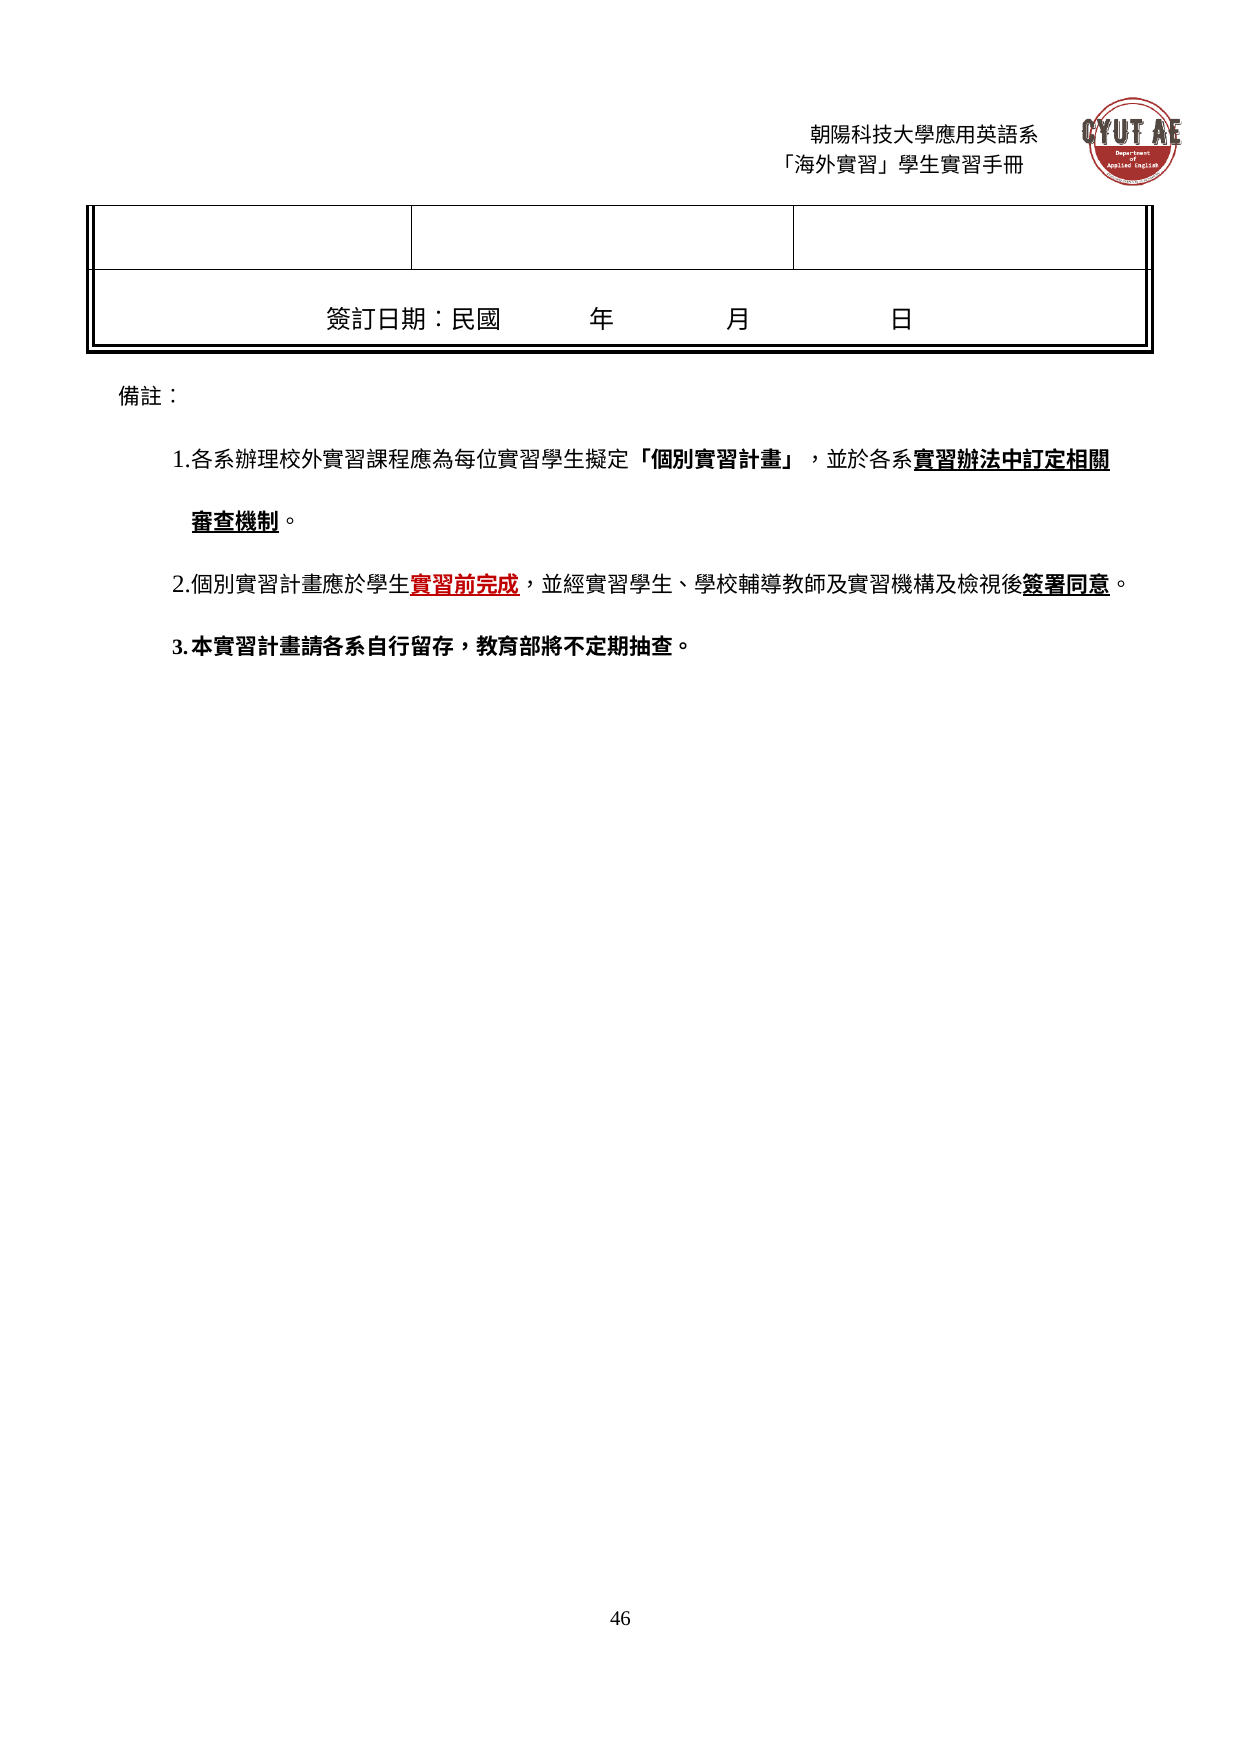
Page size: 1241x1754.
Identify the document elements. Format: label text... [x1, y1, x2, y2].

table_cell [95, 206, 411, 268]
list 本實習計畫請各系自行留存，教育部將不定期抽查。 [172, 603, 1122, 666]
table_cell [794, 206, 1145, 268]
list 各系辦理校外實習課程應為每位實習學生擬定「個別實習計畫」，並於各系實習辦法中訂定相關審查機制。 [172, 416, 1122, 541]
text 備註︰ [29, 353, 1122, 416]
table_cell 簽訂日期︰民國 年 月 日 [95, 270, 1145, 344]
table_cell [412, 206, 793, 268]
list 個別實習計畫應於學生實習前完成，並經實習學生、學校輔導教師及實習機構及檢視後簽署同意。 [172, 541, 1122, 603]
